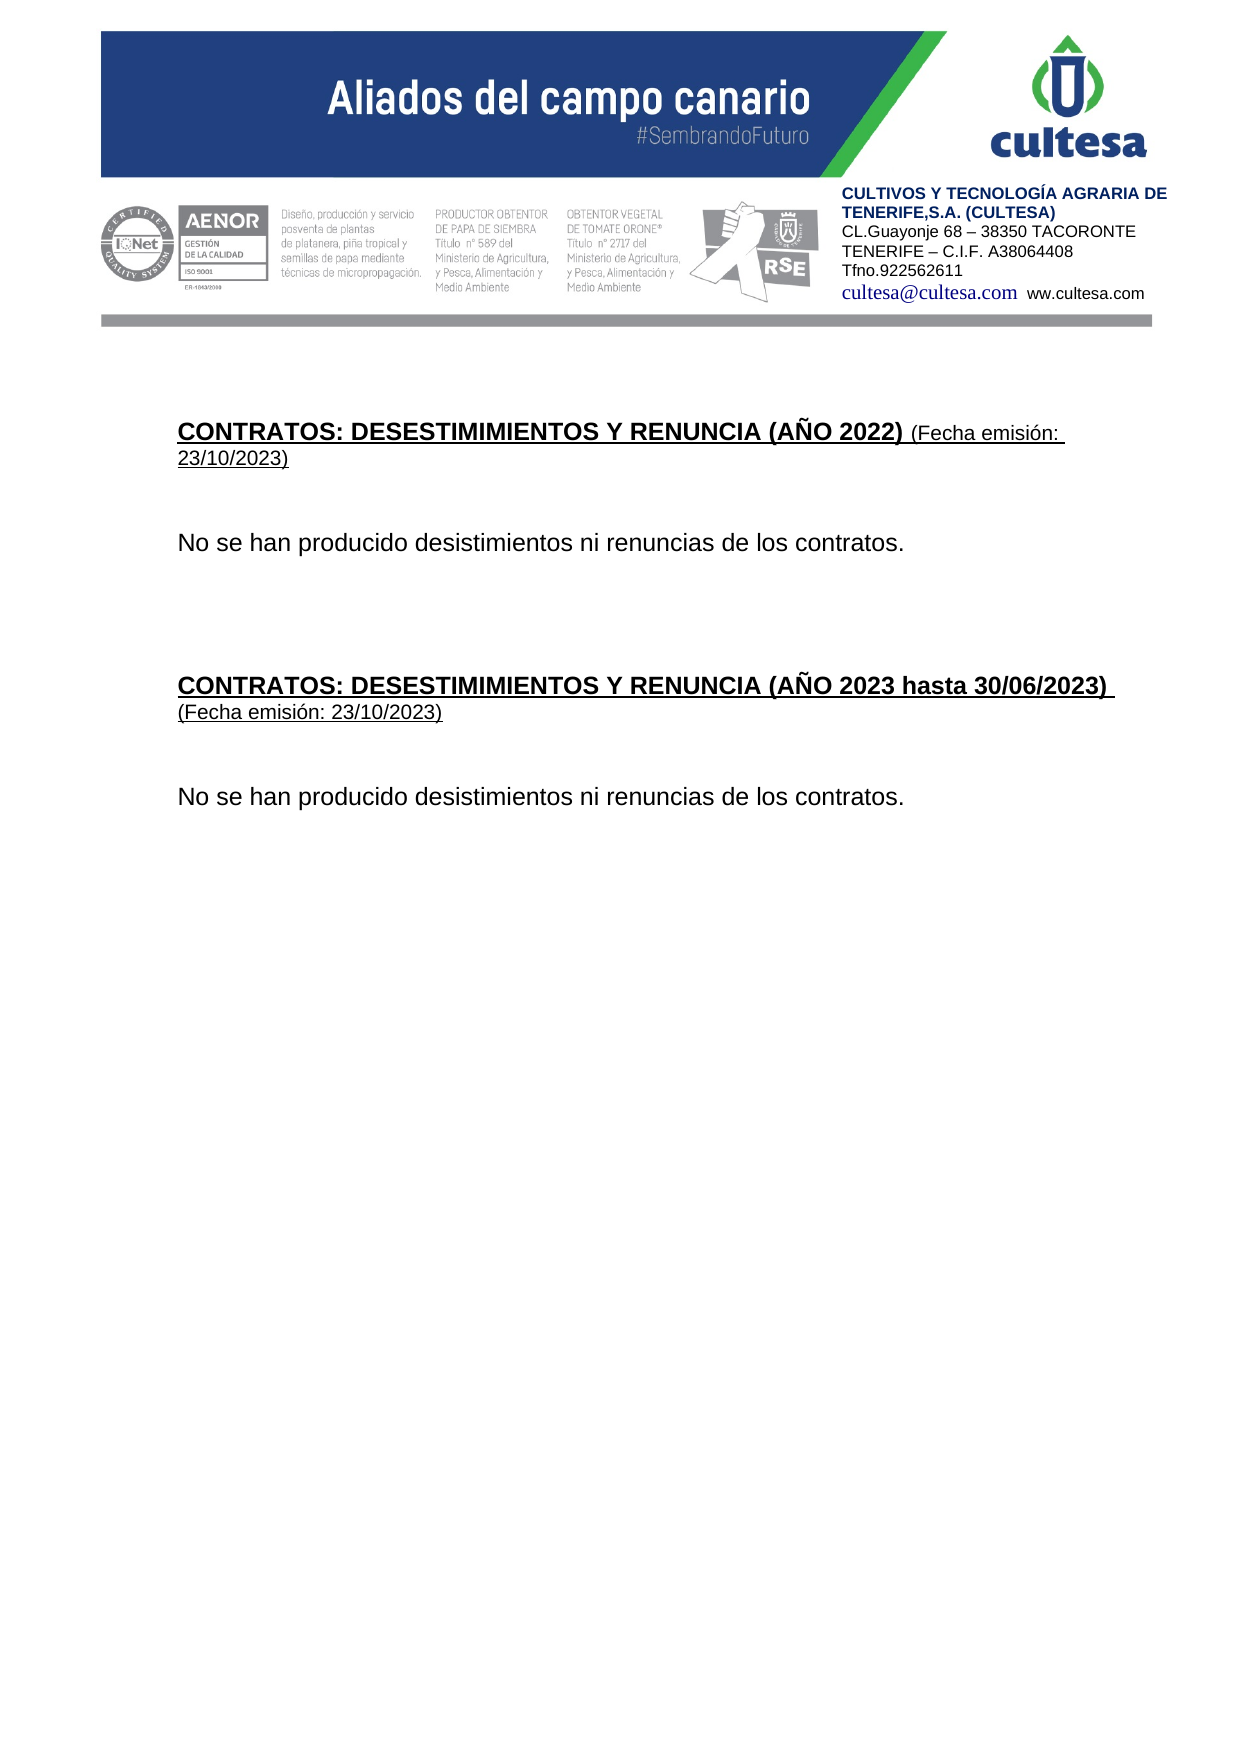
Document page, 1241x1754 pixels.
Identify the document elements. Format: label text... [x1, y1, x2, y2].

text No se han producido desistimientos ni renuncias de los contratos. [177, 527, 1137, 556]
text CONTRATOS: DESESTIMIMIENTOS Y RENUNCIA (AÑO 2023 hasta 30/06/2023) (Fecha emisión: 23/10/2023) [177, 671, 1137, 724]
text No se han producido desistimientos ni renuncias de los contratos. [177, 781, 1137, 810]
text CONTRATOS: DESESTIMIMIENTOS Y RENUNCIA (AÑO 2022) (Fecha emisión: 23/10/2023) [177, 417, 1137, 470]
